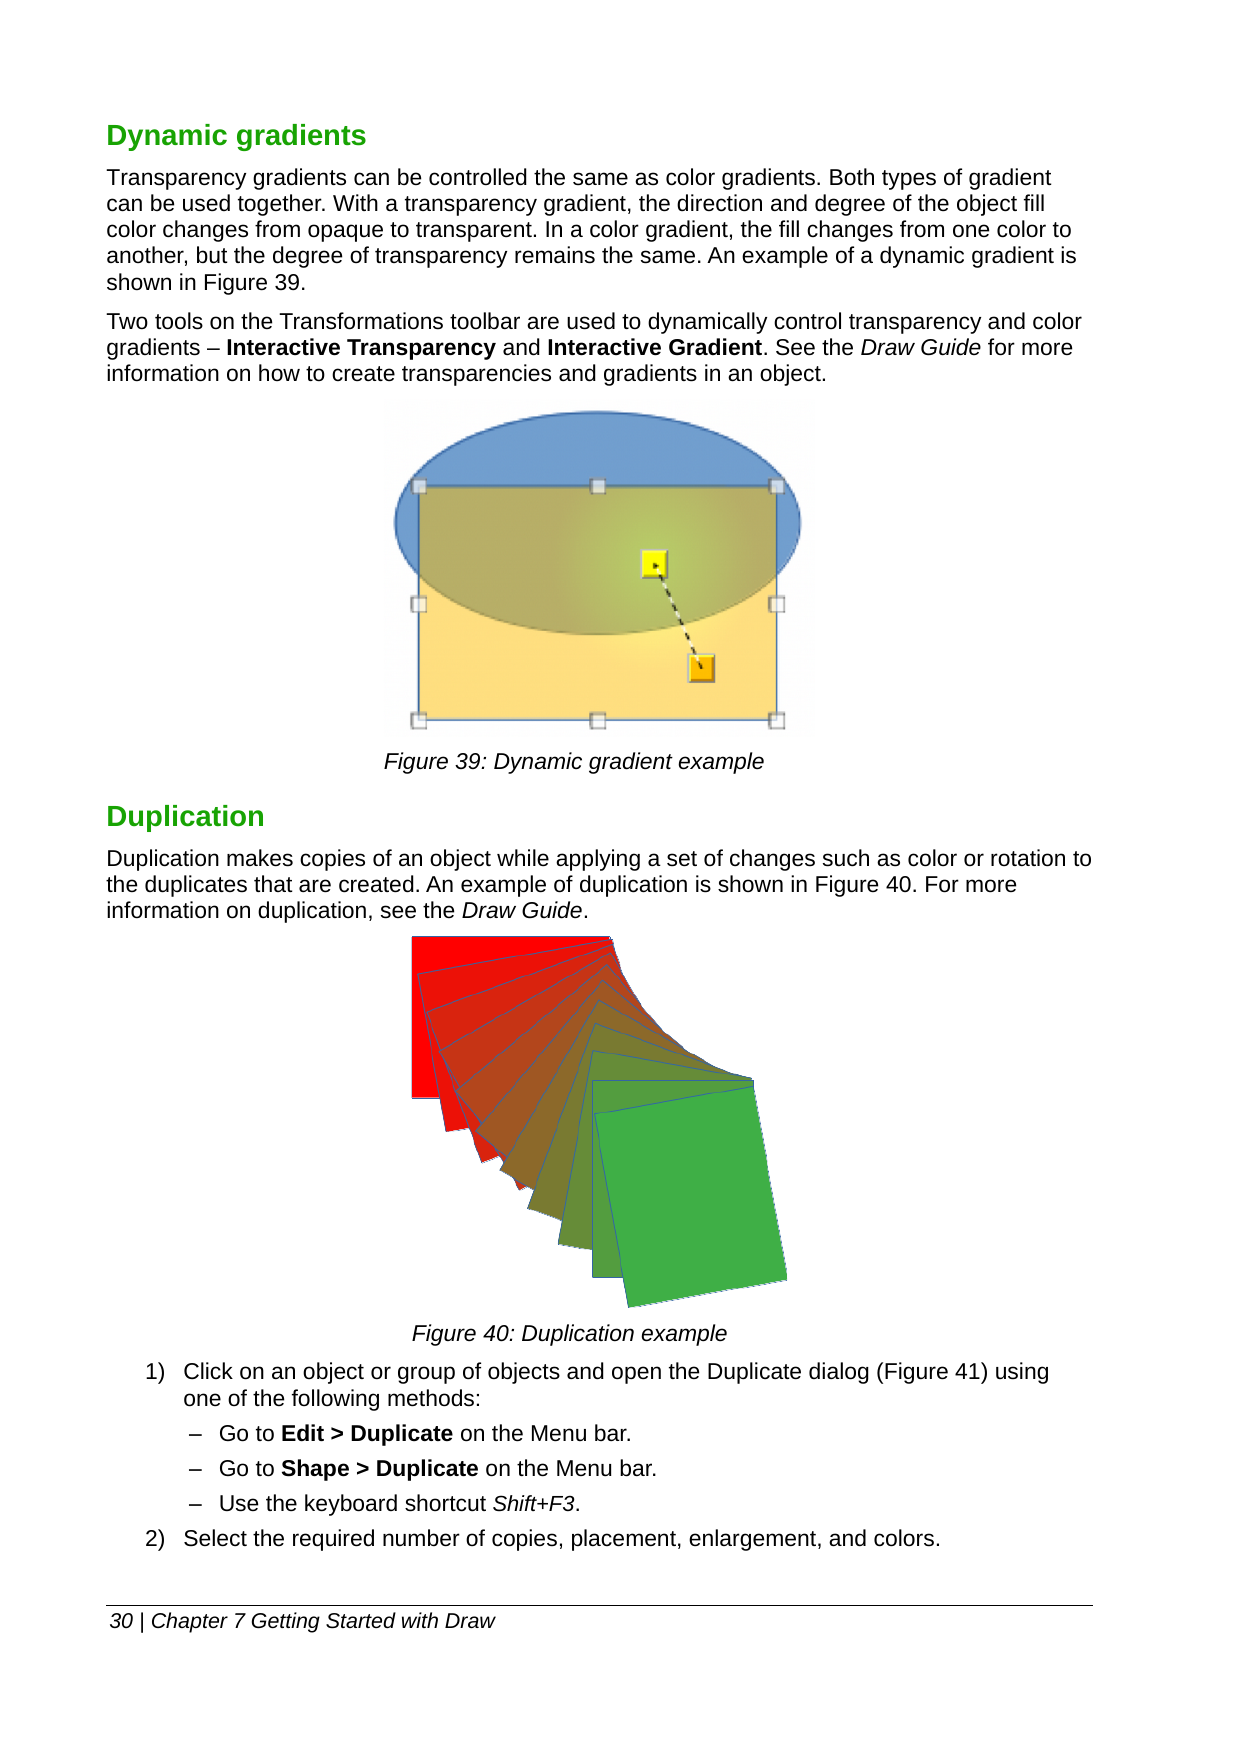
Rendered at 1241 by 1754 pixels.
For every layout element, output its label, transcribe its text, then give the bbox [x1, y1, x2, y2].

list Go to Edit > Duplicate on the Menu bar. [189, 1420, 1093, 1446]
text Two tools on the Transformations toolbar are used to dynamically control transparency and color gradients – Interactive Transparency and Interactive Gradient. See the Draw Guide for more information on how to create transparencies and gradients in an object. [106, 308, 1093, 387]
subtitle Dynamic gradients [106, 118, 1093, 152]
list Click on an object or group of objects and open the Duplicate dialog (Figure 41) using one of the following methods: [165, 1358, 1093, 1411]
list Use the keyboard shortcut Shift+F3. [189, 1490, 1093, 1517]
text Figure 39: Dynamic gradient example [384, 748, 815, 774]
subtitle Duplication [106, 799, 1093, 833]
text Duplication makes copies of an object while applying a set of changes such as color or rotation to the duplicates that are created. An example of duplication is shown in Figure 40. For more information on duplication, see the Draw Guide. [106, 845, 1093, 924]
picture [383, 399, 816, 737]
text Figure 40: Duplication example [412, 1320, 787, 1346]
picture [411, 936, 788, 1308]
list Go to Shape > Duplicate on the Menu bar. [189, 1455, 1093, 1481]
list Select the required number of copies, placement, enlargement, and colors. [165, 1525, 1093, 1552]
text Transparency gradients can be controlled the same as color gradients. Both types of gradient can be used together. With a transparency gradient, the direction and degree of the object fill color changes from opaque to transparent. In a color gradient, the fill changes from one color to another, but the degree of transparency remains the same. An example of a dynamic gradient is shown in Figure 39. [106, 163, 1093, 295]
